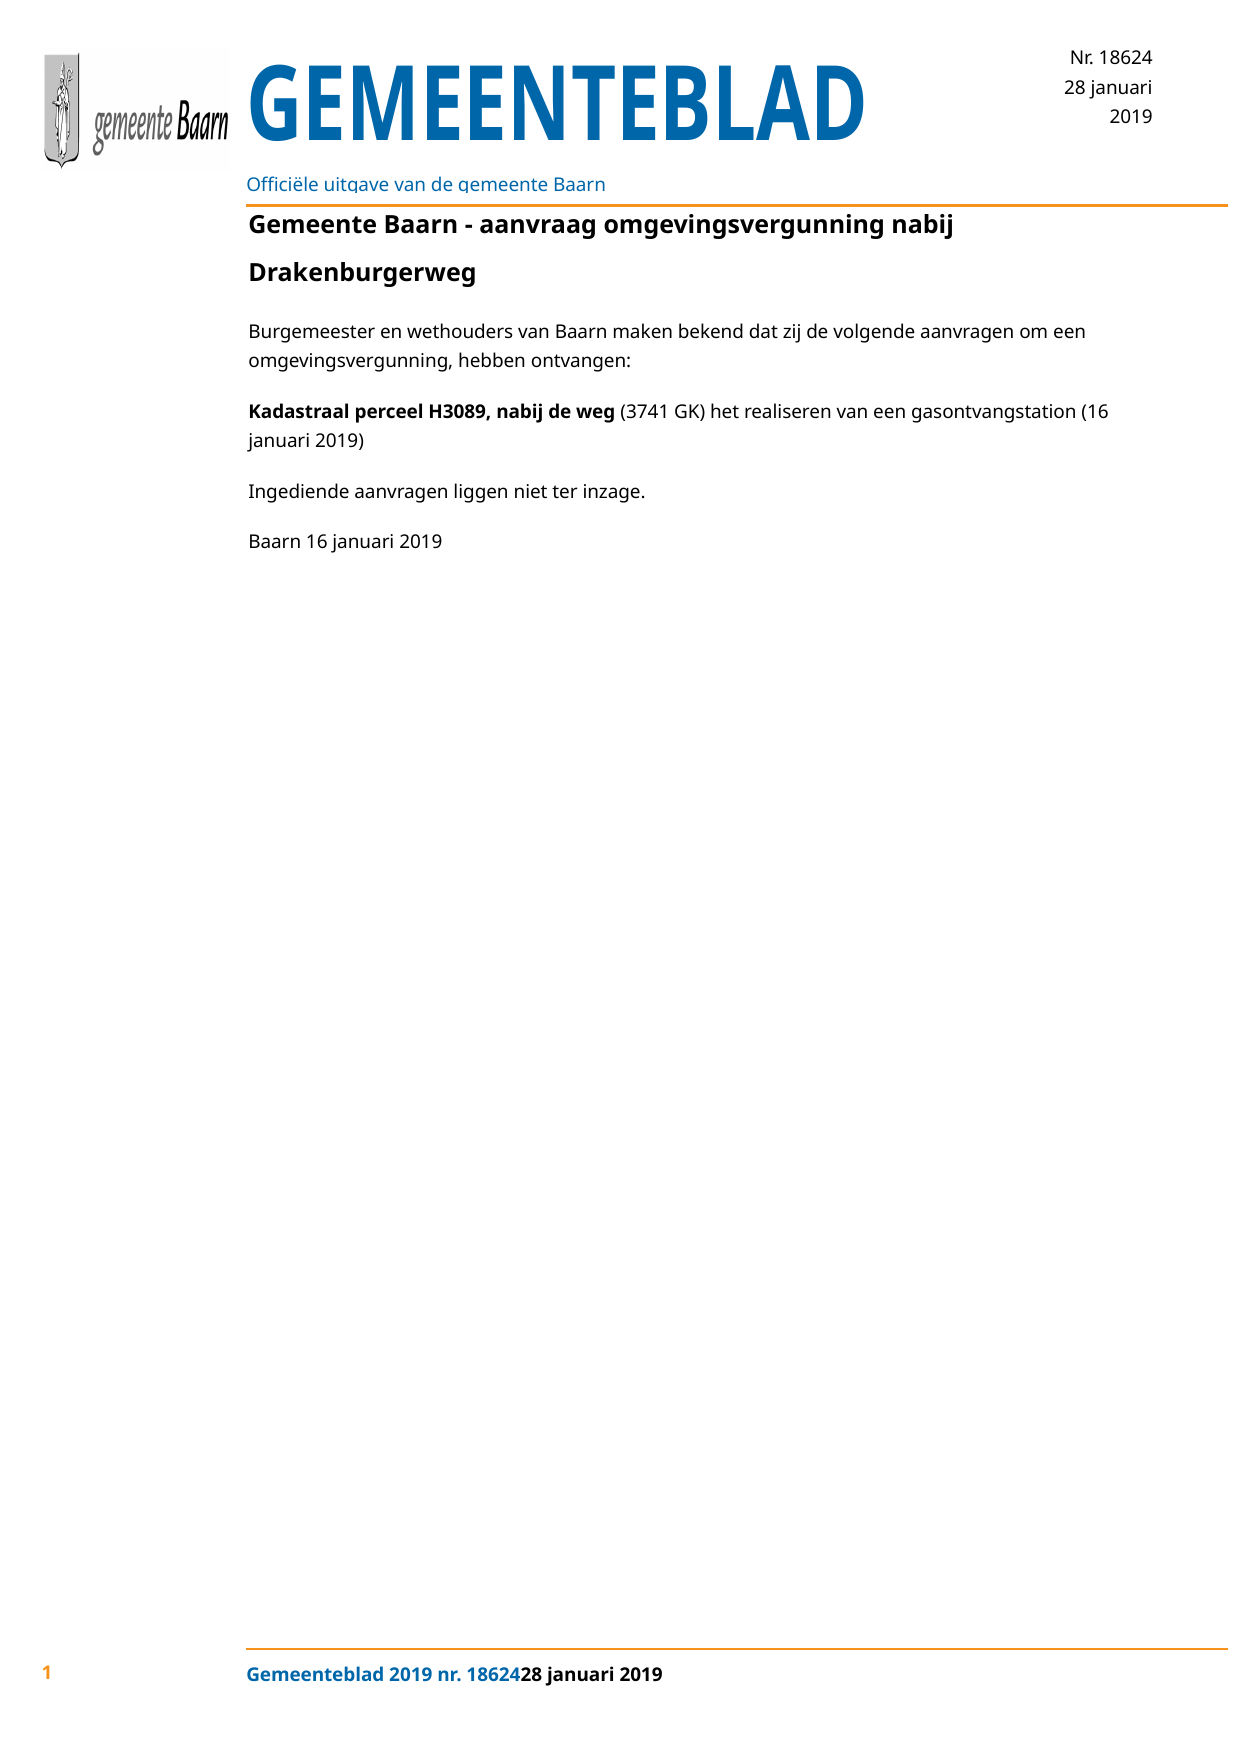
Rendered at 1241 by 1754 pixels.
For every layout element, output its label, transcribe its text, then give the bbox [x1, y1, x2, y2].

text Baarn 16 januari 2019 [248, 528, 1152, 554]
picture [41, 47, 231, 172]
text Ingediende aanvragen liggen niet ter inzage. [248, 478, 1152, 504]
text Gemeente Baarn - aanvraag omgevingsvergunning nabij Drakenburgerweg [248, 207, 1152, 288]
text Kadastraal perceel H3089, nabij de weg (3741 GK) het realiseren van een gasontvangstation (16 januari 2019) [248, 398, 1152, 453]
text Burgemeester en wethouders van Baarn maken bekend dat zij de volgende aanvragen om een omgevingsvergunning, hebben ontvangen: [248, 318, 1152, 373]
